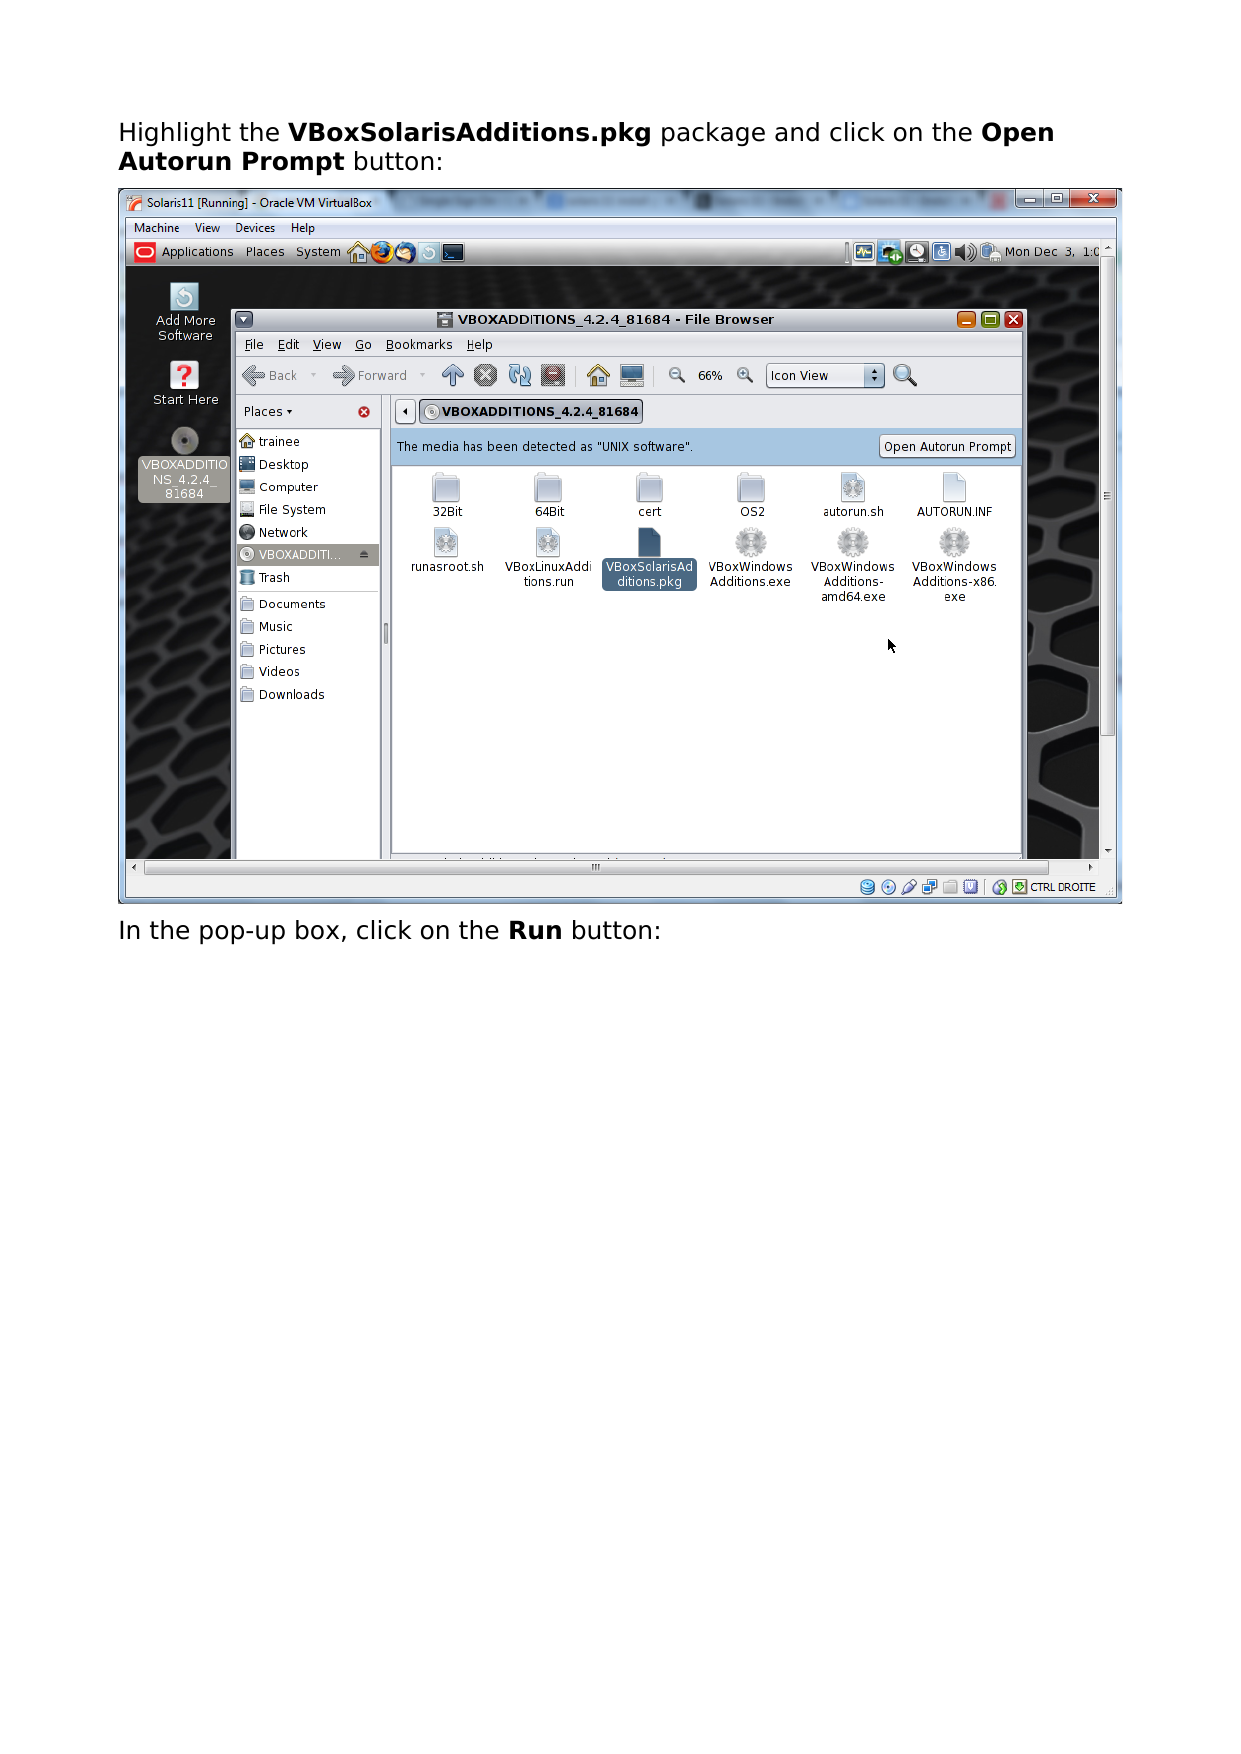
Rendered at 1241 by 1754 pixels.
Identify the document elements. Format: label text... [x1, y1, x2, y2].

picture [118, 188, 1123, 904]
text Highlight the VBoxSolarisAdditions.pkg package and click on the Open Autorun Prompt button: [118, 118, 1122, 176]
text In the pop-up box, click on the Run button: [118, 917, 1122, 946]
